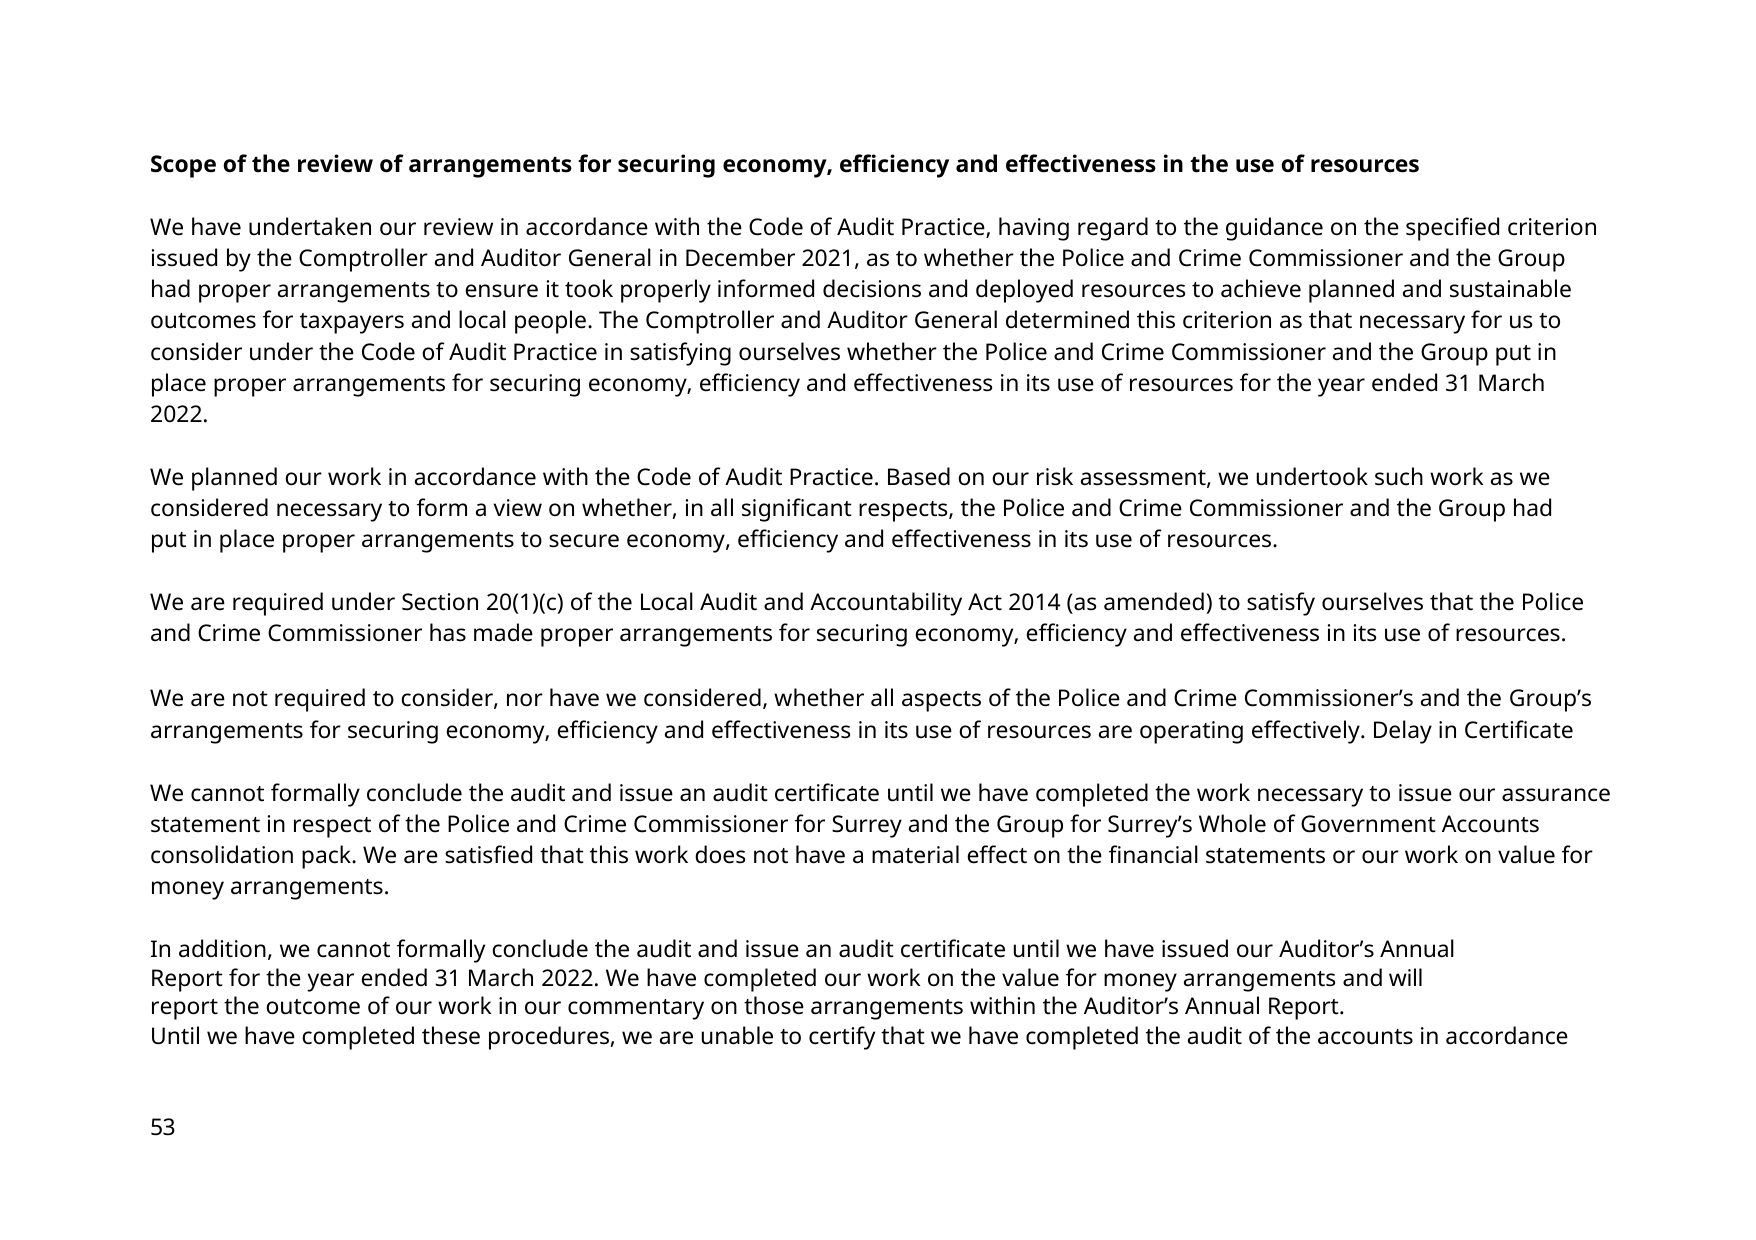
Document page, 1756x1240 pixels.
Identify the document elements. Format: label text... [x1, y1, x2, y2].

text We planned our work in accordance with the Code of Audit Practice. Based on our risk assessment, we undertook such work as we considered necessary to form a view on whether, in all significant respects, the Police and Crime Commissioner and the Group had put in place proper arrangements to secure economy, efficiency and effectiveness in its use of resources. [150, 461, 1595, 554]
text In addition, we cannot formally conclude the audit and issue an audit certificate until we have issued our Auditor’s Annual [150, 933, 1618, 964]
text We are not required to consider, nor have we considered, whether all aspects of the Police and Crime Commissioner’s and the Group’s arrangements for securing economy, efficiency and effectiveness in its use of resources are operating effectively. Delay in Certificate [150, 682, 1601, 746]
text report the outcome of our work in our commentary on those arrangements within the Auditor’s Annual Report. [150, 992, 1618, 1020]
text Until we have completed these procedures, we are unable to certify that we have completed the audit of the accounts in accordance [150, 1020, 1618, 1051]
text Report for the year ended 31 March 2022. We have completed our work on the value for money arrangements and will [150, 964, 1618, 992]
subtitle Scope of the review of arrangements for securing economy, efficiency and effectiveness in the use of resources [150, 148, 1618, 179]
text We have undertaken our review in accordance with the Code of Audit Practice, having regard to the guidance on the specified criterion issued by the Comptroller and Auditor General in December 2021, as to whether the Police and Crime Commissioner and the Group had proper arrangements to ensure it took properly informed decisions and deployed resources to achieve planned and sustainable outcomes for taxpayers and local people. The Comptroller and Auditor General determined this criterion as that necessary for us to consider under the Code of Audit Practice in satisfying ourselves whether the Police and Crime Commissioner and the Group put in place proper arrangements for securing economy, efficiency and effectiveness in its use of resources for the year ended 31 March 2022. [150, 211, 1606, 429]
text We are required under Section 20(1)(c) of the Local Audit and Accountability Act 2014 (as amended) to satisfy ourselves that the Police and Crime Commissioner has made proper arrangements for securing economy, efficiency and effectiveness in its use of resources. [150, 586, 1618, 648]
text We cannot formally conclude the audit and issue an audit certificate until we have completed the work necessary to issue our assurance statement in respect of the Police and Crime Commissioner for Surrey and the Group for Surrey’s Whole of Government Accounts consolidation pack. We are satisfied that this work does not have a material effect on the financial statements or our work on value for money arrangements. [150, 777, 1618, 902]
